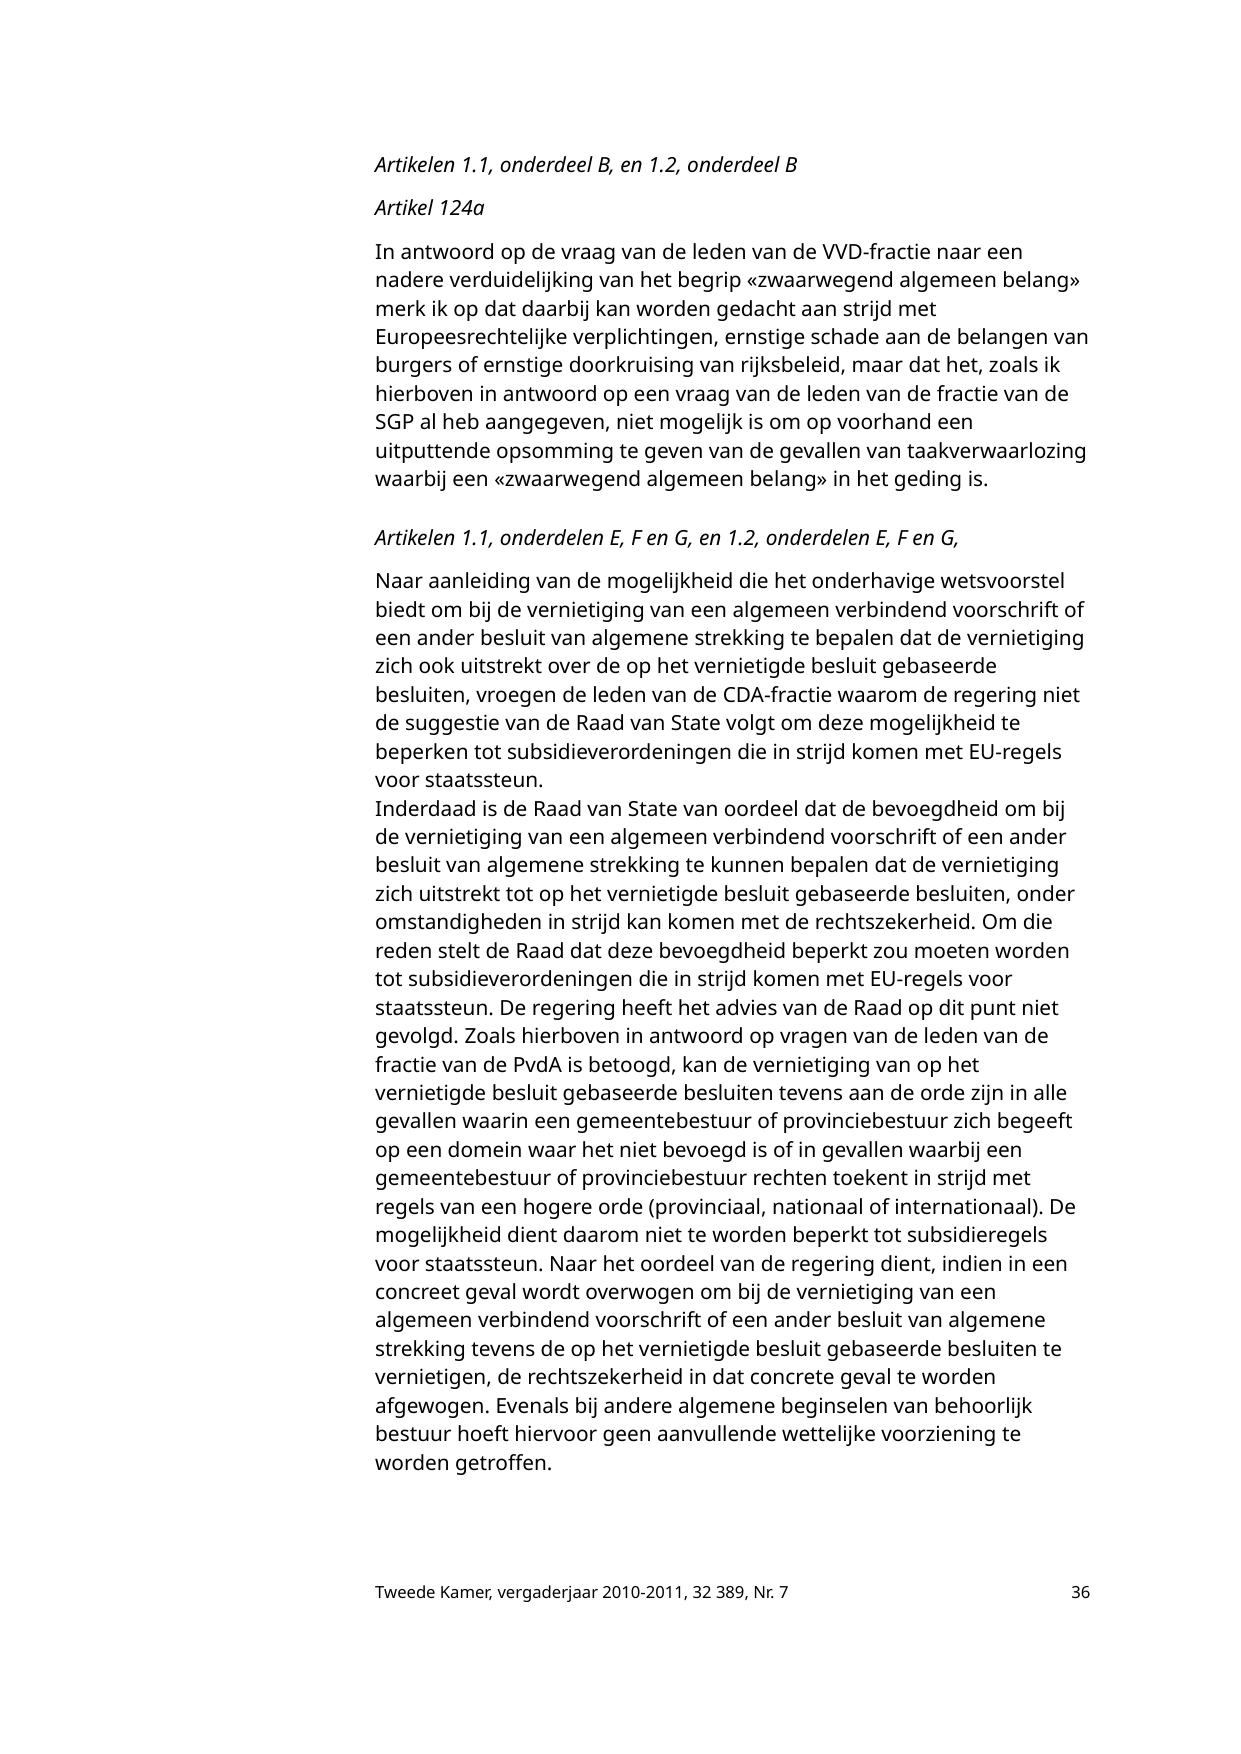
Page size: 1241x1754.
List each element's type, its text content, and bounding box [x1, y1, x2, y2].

text Naar aanleiding van de mogelijkheid die het onderhavige wetsvoorstel biedt om bij de vernietiging van een algemeen verbindend voorschrift of een ander besluit van algemene strekking te bepalen dat de vernietiging zich ook uitstrekt over de op het vernietigde besluit gebaseerde besluiten, vroegen de leden van de CDA-fractie waarom de regering niet de suggestie van de Raad van State volgt om deze mogelijkheid te beperken tot subsidieverordeningen die in strijd komen met EU-regels voor staatssteun. [375, 566, 1090, 794]
text Inderdaad is de Raad van State van oordeel dat de bevoegdheid om bij de vernietiging van een algemeen verbindend voorschrift of een ander besluit van algemene strekking te kunnen bepalen dat de vernietiging zich uitstrekt tot op het vernietigde besluit gebaseerde besluiten, onder omstandigheden in strijd kan komen met de rechtszekerheid. Om die reden stelt de Raad dat deze bevoegdheid beperkt zou moeten worden tot subsidieverordeningen die in strijd komen met EU-regels voor staatssteun. De regering heeft het advies van de Raad op dit punt niet gevolgd. Zoals hierboven in antwoord op vragen van de leden van de fractie van de PvdA is betoogd, kan de vernietiging van op het vernietigde besluit gebaseerde besluiten tevens aan de orde zijn in alle gevallen waarin een gemeentebestuur of provinciebestuur zich begeeft op een domein waar het niet bevoegd is of in gevallen waarbij een gemeentebestuur of provinciebestuur rechten toekent in strijd met regels van een hogere orde (provinciaal, nationaal of internationaal). De mogelijkheid dient daarom niet te worden beperkt tot subsidieregels voor staatssteun. Naar het oordeel van de regering dient, indien in een concreet geval wordt overwogen om bij de vernietiging van een algemeen verbindend voorschrift of een ander besluit van algemene strekking tevens de op het vernietigde besluit gebaseerde besluiten te vernietigen, de rechtszekerheid in dat concrete geval te worden afgewogen. Evenals bij andere algemene beginselen van behoorlijk bestuur hoeft hiervoor geen aanvullende wettelijke voorziening te worden getroffen. [375, 794, 1090, 1476]
text Artikelen 1.1, onderdeel B, en 1.2, onderdeel B [375, 150, 1090, 178]
text Artikelen 1.1, onderdelen E, F en G, en 1.2, onderdelen E, F en G, [375, 523, 1090, 551]
text Artikel 124a [375, 193, 1090, 222]
text In antwoord op de vraag van de leden van de VVD-fractie naar een nadere verduidelijking van het begrip «zwaarwegend algemeen belang» merk ik op dat daarbij kan worden gedacht aan strijd met Europeesrechtelijke verplichtingen, ernstige schade aan de belangen van burgers of ernstige doorkruising van rijksbeleid, maar dat het, zoals ik hierboven in antwoord op een vraag van de leden van de fractie van de SGP al heb aangegeven, niet mogelijk is om op voorhand een uitputtende opsomming te geven van de gevallen van taakverwaarlozing waarbij een «zwaarwegend algemeen belang» in het geding is. [375, 237, 1090, 493]
